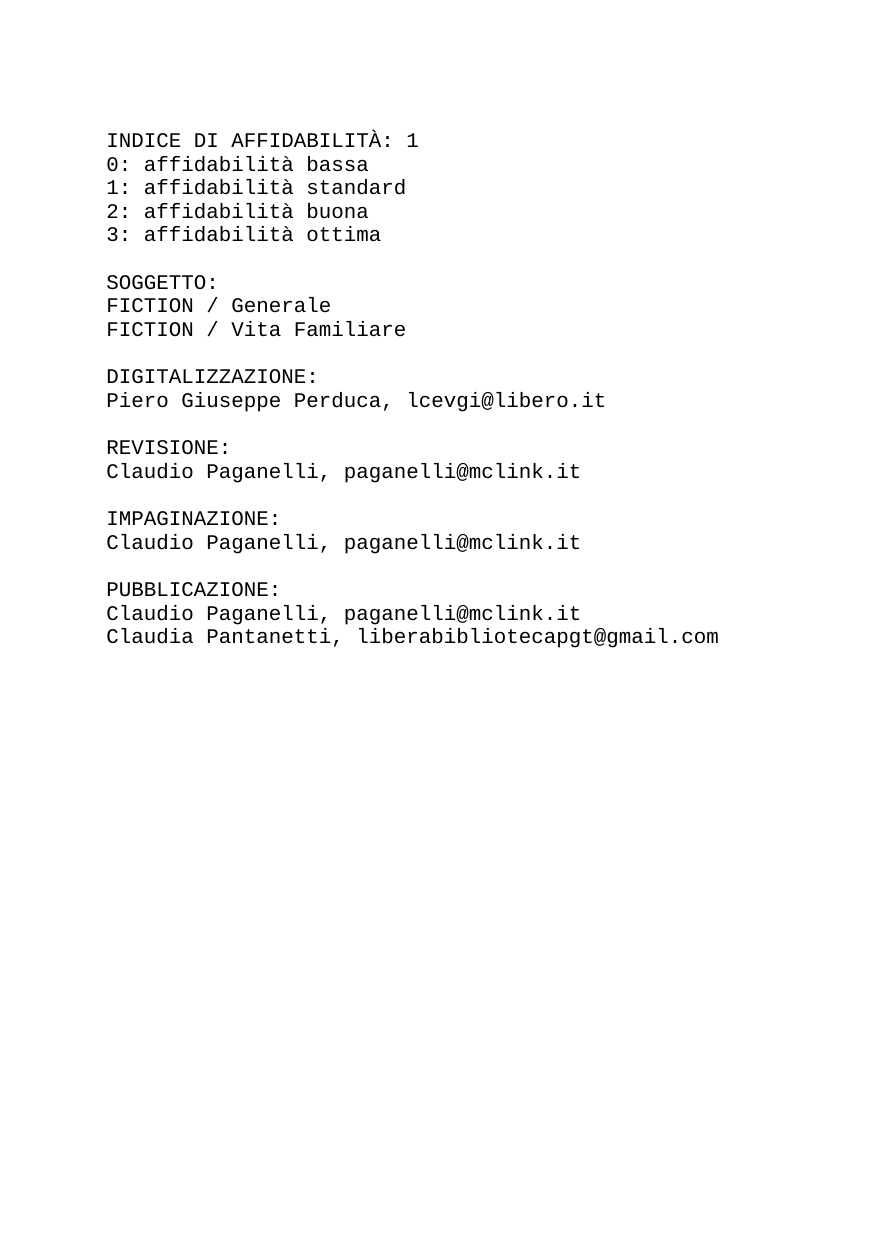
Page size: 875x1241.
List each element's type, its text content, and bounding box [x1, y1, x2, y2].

text SOGGETTO: [106, 272, 768, 295]
text 2: affidabilità buona [106, 201, 768, 224]
text REVISIONE: [106, 437, 768, 461]
text 0: affidabilità bassa [106, 153, 768, 177]
text FICTION / Vita Familiare [106, 319, 768, 343]
text Piero Giuseppe Perduca, lcevgi@libero.it [106, 390, 768, 414]
text Claudio Paganelli, paganelli@mclink.it [106, 532, 768, 556]
text INDICE DI AFFIDABILITÀ: 1 [106, 130, 768, 153]
text FICTION / Generale [106, 295, 768, 319]
text Claudio Paganelli, paganelli@mclink.it [106, 603, 768, 626]
text Claudio Paganelli, paganelli@mclink.it [106, 461, 768, 484]
text 3: affidabilità ottima [106, 224, 768, 248]
text IMPAGINAZIONE: [106, 508, 768, 532]
text DIGITALIZZAZIONE: [106, 366, 768, 390]
text PUBBLICAZIONE: [106, 579, 768, 603]
text 1: affidabilità standard [106, 177, 768, 201]
text Claudia Pantanetti, liberabibliotecapgt@gmail.com [106, 626, 768, 650]
